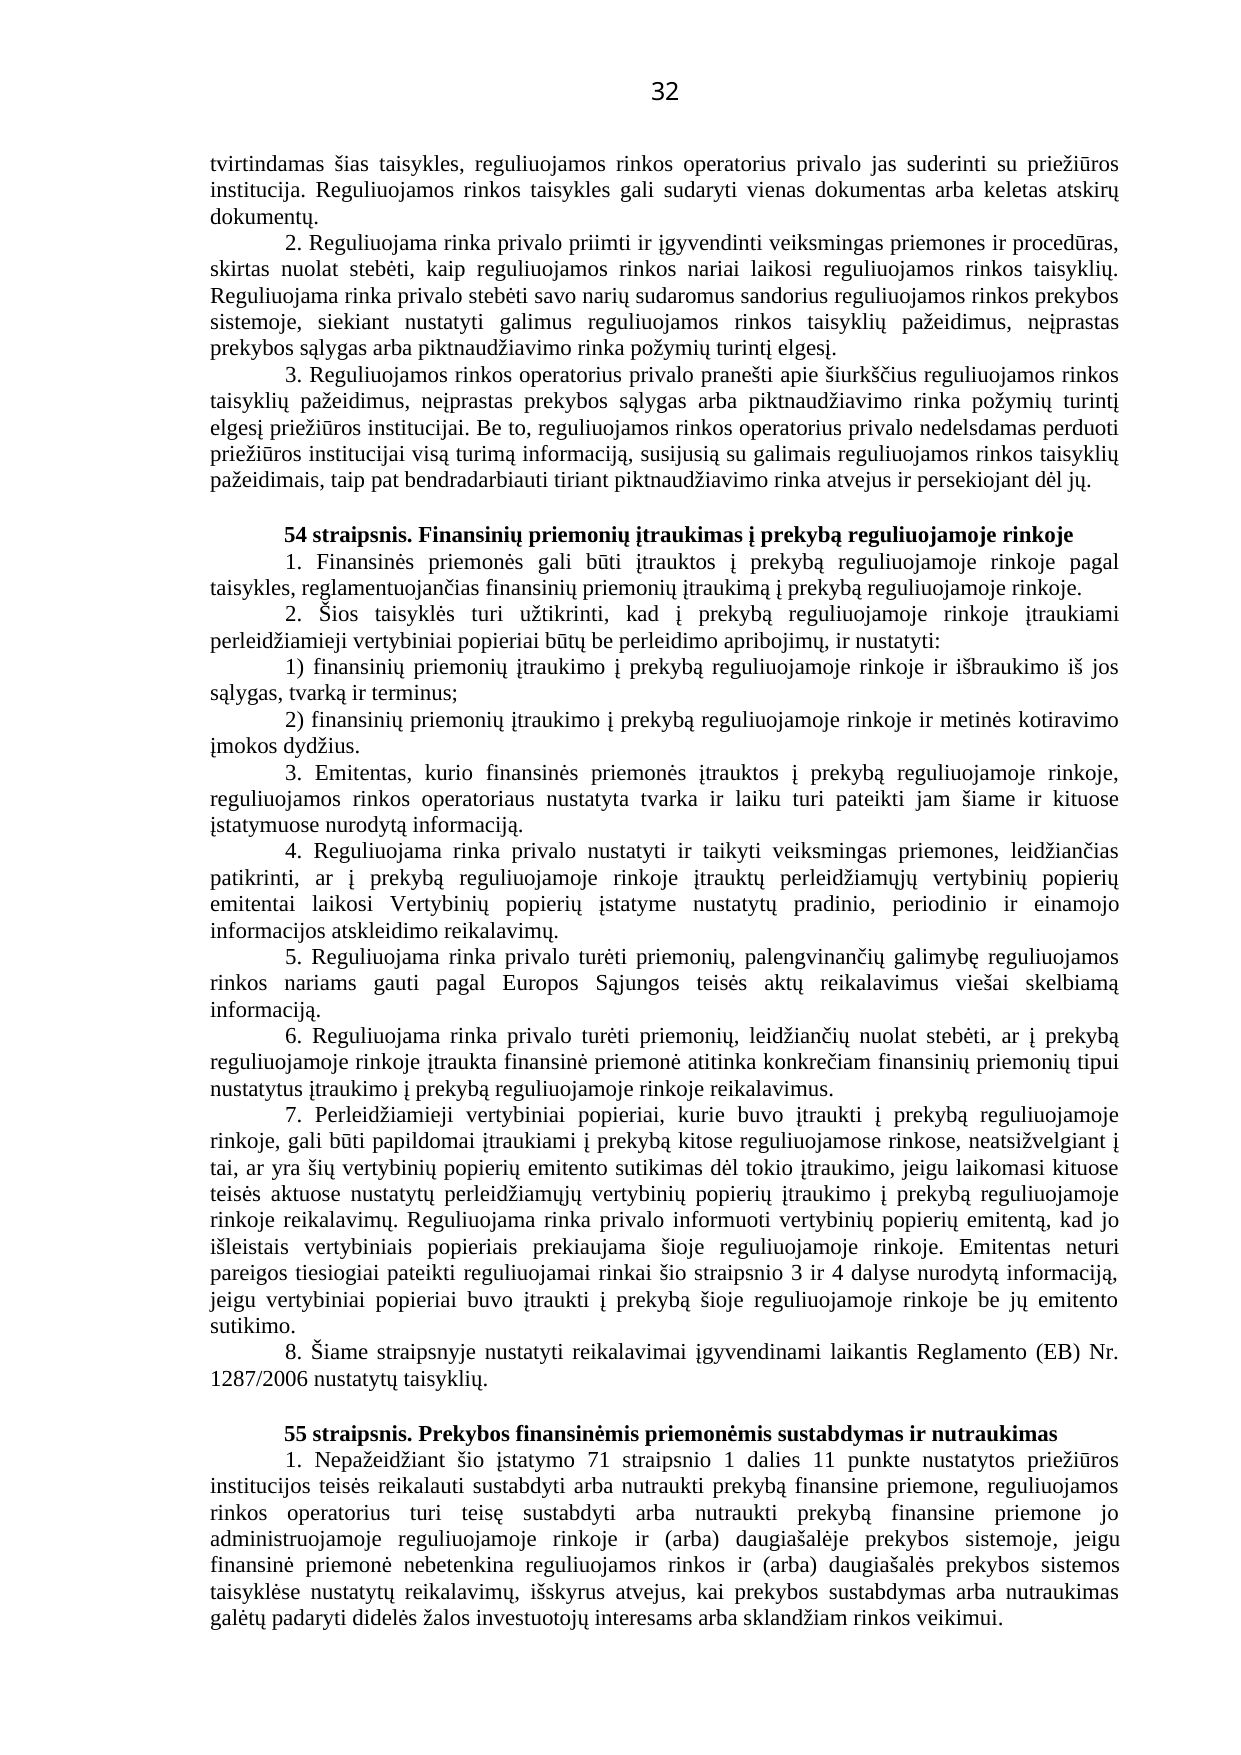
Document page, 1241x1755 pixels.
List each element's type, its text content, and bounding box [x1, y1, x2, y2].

text tvirtindamas šias taisykles, reguliuojamos rinkos operatorius privalo jas suderinti su priežiūros institucija. Reguliuojamos rinkos taisykles gali sudaryti vienas dokumentas arba keletas atskirų dokumentų. [210, 150, 1120, 229]
text 3. Emitentas, kurio finansinės priemonės įtrauktos į prekybą reguliuojamoje rinkoje, reguliuojamos rinkos operatoriaus nustatyta tvarka ir laiku turi pateikti jam šiame ir kituose įstatymuose nurodytą informaciją. [210, 758, 1120, 838]
text 8. Šiame straipsnyje nustatyti reikalavimai įgyvendinami laikantis Reglamento (EB) Nr. 1287/2006 nustatytų taisyklių. [210, 1338, 1120, 1391]
text 4. Reguliuojama rinka privalo nustatyti ir taikyti veiksmingas priemones, leidžiančias patikrinti, ar į prekybą reguliuojamoje rinkoje įtrauktų perleidžiamųjų vertybinių popierių emitentai laikosi Vertybinių popierių įstatyme nustatytų pradinio, periodinio ir einamojo informacijos atskleidimo reikalavimų. [210, 838, 1120, 943]
text 2) finansinių priemonių įtraukimo į prekybą reguliuojamoje rinkoje ir metinės kotiravimo įmokos dydžius. [210, 706, 1120, 758]
text 3. Reguliuojamos rinkos operatorius privalo pranešti apie šiurkščius reguliuojamos rinkos taisyklių pažeidimus, neįprastas prekybos sąlygas arba piktnaudžiavimo rinka požymių turintį elgesį priežiūros institucijai. Be to, reguliuojamos rinkos operatorius privalo nedelsdamas perduoti priežiūros institucijai visą turimą informaciją, susijusią su galimais reguliuojamos rinkos taisyklių pažeidimais, taip pat bendradarbiauti tiriant piktnaudžiavimo rinka atvejus ir persekiojant dėl jų. [210, 361, 1120, 493]
text 7. Perleidžiamieji vertybiniai popieriai, kurie buvo įtraukti į prekybą reguliuojamoje rinkoje, gali būti papildomai įtraukiami į prekybą kitose reguliuojamose rinkose, neatsižvelgiant į tai, ar yra šių vertybinių popierių emitento sutikimas dėl tokio įtraukimo, jeigu laikomasi kituose teisės aktuose nustatytų perleidžiamųjų vertybinių popierių įtraukimo į prekybą reguliuojamoje rinkoje reikalavimų. Reguliuojama rinka privalo informuoti vertybinių popierių emitentą, kad jo išleistais vertybiniais popieriais prekiaujama šioje reguliuojamoje rinkoje. Emitentas neturi pareigos tiesiogiai pateikti reguliuojamai rinkai šio straipsnio 3 ir 4 dalyse nurodytą informaciją, jeigu vertybiniai popieriai buvo įtraukti į prekybą šioje reguliuojamoje rinkoje be jų emitento sutikimo. [210, 1101, 1120, 1338]
text 1) finansinių priemonių įtraukimo į prekybą reguliuojamoje rinkoje ir išbraukimo iš jos sąlygas, tvarką ir terminus; [210, 653, 1120, 706]
text 55 straipsnis. Prekybos finansinėmis priemonėmis sustabdymas ir nutraukimas [284, 1420, 1120, 1446]
text 1. Finansinės priemonės gali būti įtrauktos į prekybą reguliuojamoje rinkoje pagal taisykles, reglamentuojančias finansinių priemonių įtraukimą į prekybą reguliuojamoje rinkoje. [210, 548, 1120, 600]
text 1. Nepažeidžiant šio įstatymo 71 straipsnio 1 dalies 11 punkte nustatytos priežiūros institucijos teisės reikalauti sustabdyti arba nutraukti prekybą finansine priemone, reguliuojamos rinkos operatorius turi teisę sustabdyti arba nutraukti prekybą finansine priemone jo administruojamoje reguliuojamoje rinkoje ir (arba) daugiašalėje prekybos sistemoje, jeigu finansinė priemonė nebetenkina reguliuojamos rinkos ir (arba) daugiašalės prekybos sistemos taisyklėse nustatytų reikalavimų, išskyrus atvejus, kai prekybos sustabdymas arba nutraukimas galėtų padaryti didelės žalos investuotojų interesams arba sklandžiam rinkos veikimui. [210, 1446, 1120, 1631]
text 6. Reguliuojama rinka privalo turėti priemonių, leidžiančių nuolat stebėti, ar į prekybą reguliuojamoje rinkoje įtraukta finansinė priemonė atitinka konkrečiam finansinių priemonių tipui nustatytus įtraukimo į prekybą reguliuojamoje rinkoje reikalavimus. [210, 1022, 1120, 1101]
text 54 straipsnis. Finansinių priemonių įtraukimas į prekybą reguliuojamoje rinkoje [284, 521, 1120, 548]
text 2. Šios taisyklės turi užtikrinti, kad į prekybą reguliuojamoje rinkoje įtraukiami perleidžiamieji vertybiniai popieriai būtų be perleidimo apribojimų, ir nustatyti: [210, 600, 1120, 653]
text 5. Reguliuojama rinka privalo turėti priemonių, palengvinančių galimybę reguliuojamos rinkos nariams gauti pagal Europos Sąjungos teisės aktų reikalavimus viešai skelbiamą informaciją. [210, 943, 1120, 1022]
text 2. Reguliuojama rinka privalo priimti ir įgyvendinti veiksmingas priemones ir procedūras, skirtas nuolat stebėti, kaip reguliuojamos rinkos nariai laikosi reguliuojamos rinkos taisyklių. Reguliuojama rinka privalo stebėti savo narių sudaromus sandorius reguliuojamos rinkos prekybos sistemoje, siekiant nustatyti galimus reguliuojamos rinkos taisyklių pažeidimus, neįprastas prekybos sąlygas arba piktnaudžiavimo rinka požymių turintį elgesį. [210, 229, 1120, 361]
